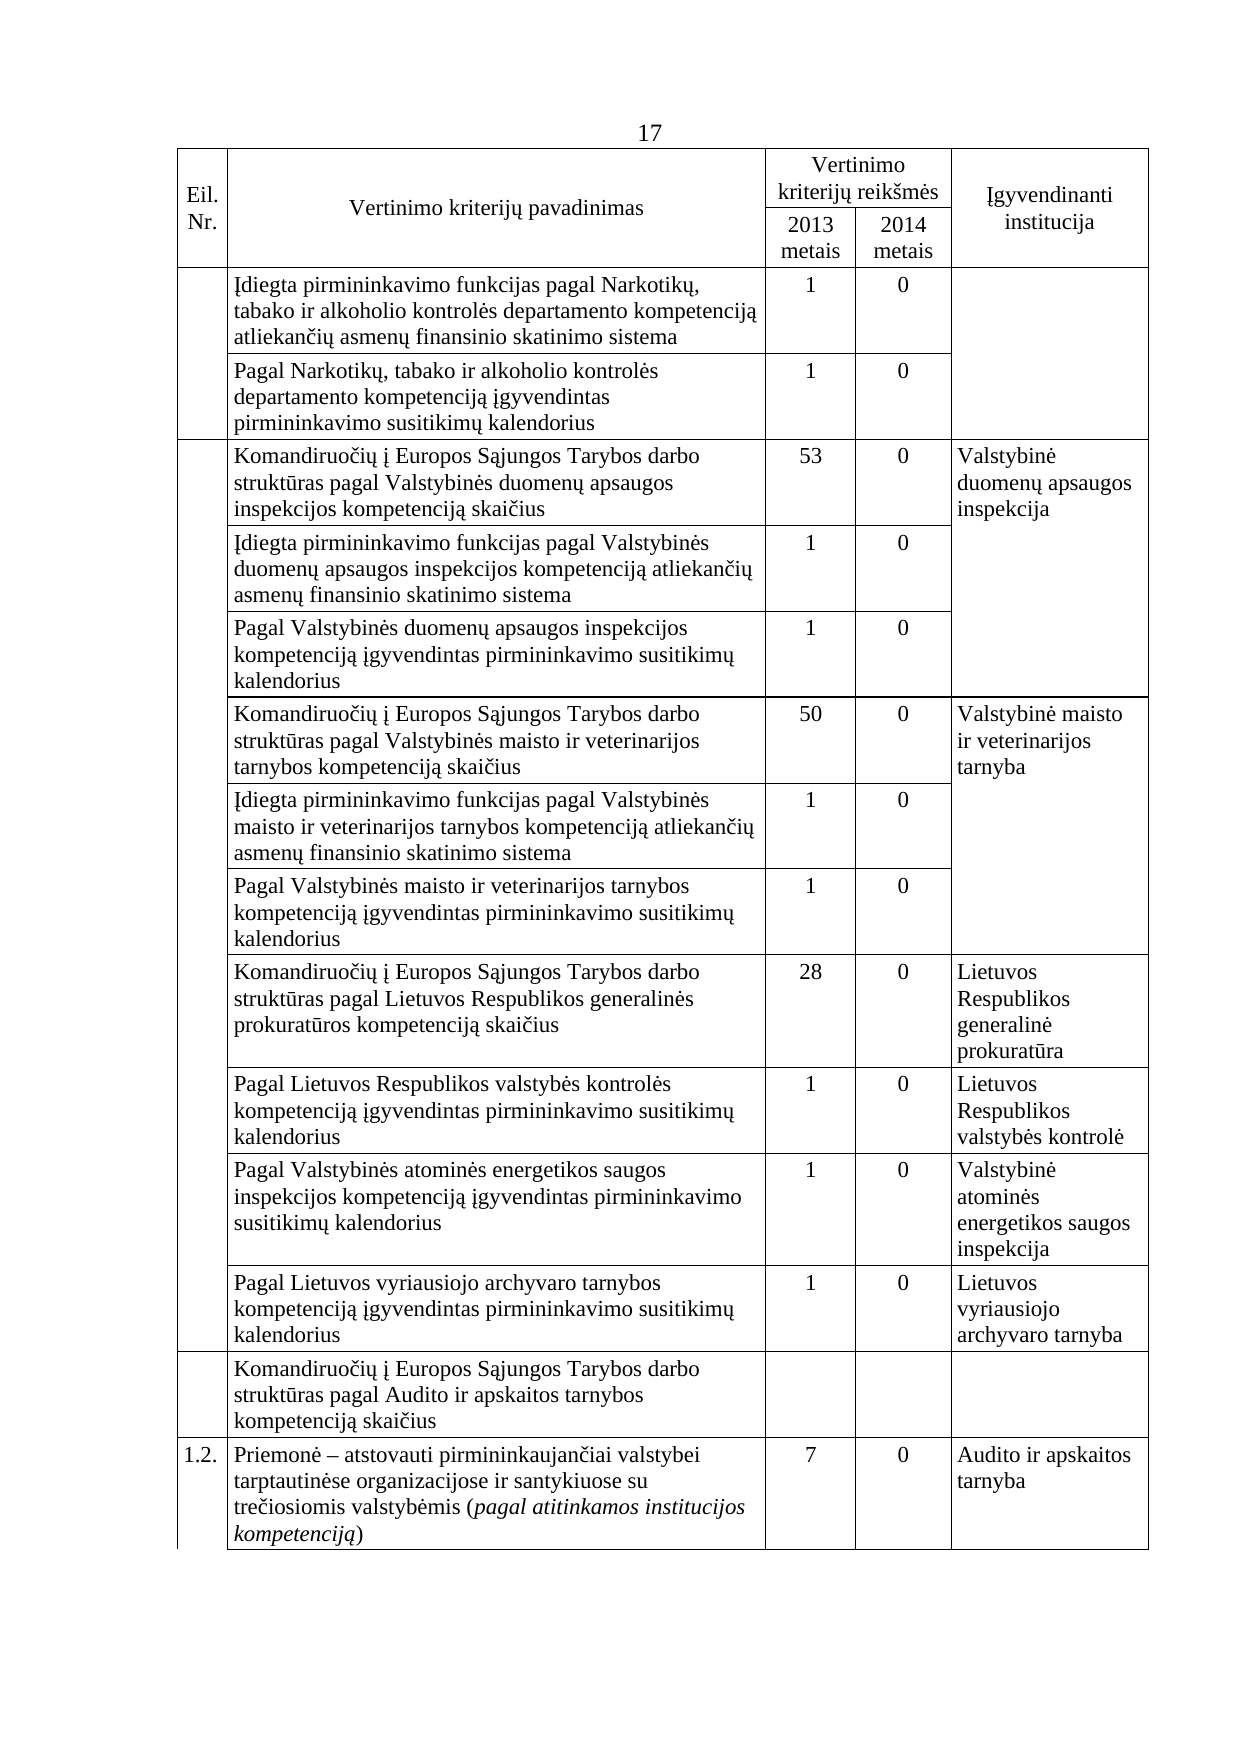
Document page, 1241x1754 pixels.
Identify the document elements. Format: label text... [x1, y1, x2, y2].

table_cell Įdiegta pirmininkavimo funkcijas pagal Narkotikų, tabako ir alkoholio kontrolės departamento kompetenciją atliekančių asmenų finansinio skatinimo sistema [228, 268, 765, 353]
table_cell 0 [856, 698, 951, 782]
table_header Įgyvendinanti institucija [952, 149, 1148, 267]
table_cell Pagal Lietuvos vyriausiojo archyvaro tarnybos kompetenciją įgyvendintas pirmininkavimo susitikimų kalendorius [228, 1266, 765, 1351]
table_cell 0 [856, 1068, 951, 1152]
table_cell 0 [856, 955, 951, 1067]
table_cell Pagal Valstybinės atominės energetikos saugos inspekcijos kompetenciją įgyvendintas pirmininkavimo susitikimų kalendorius [228, 1154, 765, 1265]
table_cell 7 [766, 1438, 855, 1549]
table_cell [178, 1067, 227, 1152]
table_cell Komandiruočių į Europos Sąjungos Tarybos darbo struktūras pagal Valstybinės maisto ir veterinarijos tarnybos kompetenciją skaičius [228, 698, 765, 782]
table_cell 50 [766, 698, 855, 782]
table_cell [178, 1153, 227, 1265]
table_header Vertinimo kriterijų reikšmės [766, 149, 951, 207]
table_cell 0 [856, 440, 951, 524]
table_cell Pagal Lietuvos Respublikos valstybės kontrolės kompetenciją įgyvendintas pirmininkavimo susitikimų kalendorius [228, 1068, 765, 1152]
table_cell [178, 868, 227, 954]
table_cell 53 [766, 440, 855, 524]
table_cell 0 [856, 1154, 951, 1265]
table_cell Valstybinė atominės energetikos saugos inspekcija [952, 1154, 1148, 1265]
table_cell 0 [856, 526, 951, 611]
table_cell [178, 1265, 227, 1351]
table_cell Įdiegta pirmininkavimo funkcijas pagal Valstybinės duomenų apsaugos inspekcijos kompetenciją atliekančių asmenų finansinio skatinimo sistema [228, 526, 765, 611]
table_header Vertinimo kriterijų pavadinimas [228, 149, 765, 267]
table_cell [178, 783, 227, 868]
table_cell Priemonė – atstovauti pirmininkaujančiai valstybei tarptautinėse organizacijose ir santykiuose su trečiosiomis valstybėmis (pagal atitinkamos institucijos kompetenciją) [228, 1438, 765, 1549]
table_cell [178, 954, 227, 1067]
table_cell 1 [766, 526, 855, 611]
table_cell 0 [856, 784, 951, 868]
table_cell Audito ir apskaitos tarnyba [952, 1438, 1148, 1549]
table_cell [952, 1352, 1148, 1437]
table_cell [952, 268, 1148, 439]
table_cell 1 [766, 1154, 855, 1265]
table_header Eil. Nr. [178, 149, 227, 267]
table_cell 1 [766, 784, 855, 868]
table_cell [178, 440, 227, 524]
table_cell 1 [766, 268, 855, 353]
table_cell Lietuvos Respublikos valstybės kontrolė [952, 1068, 1148, 1152]
table_cell Įdiegta pirmininkavimo funkcijas pagal Valstybinės maisto ir veterinarijos tarnybos kompetenciją atliekančių asmenų finansinio skatinimo sistema [228, 784, 765, 868]
table_cell Komandiruočių į Europos Sąjungos Tarybos darbo struktūras pagal Valstybinės duomenų apsaugos inspekcijos kompetenciją skaičius [228, 440, 765, 524]
table_cell [178, 611, 227, 696]
table_cell 1 [766, 612, 855, 696]
table_cell Komandiruočių į Europos Sąjungos Tarybos darbo struktūras pagal Lietuvos Respublikos generalinės prokuratūros kompetenciją skaičius [228, 955, 765, 1067]
table_cell Pagal Narkotikų, tabako ir alkoholio kontrolės departamento kompetenciją įgyvendintas pirmininkavimo susitikimų kalendorius [228, 354, 765, 439]
table_cell [178, 696, 227, 782]
table_cell 0 [856, 612, 951, 696]
table_cell Komandiruočių į Europos Sąjungos Tarybos darbo struktūras pagal Audito ir apskaitos tarnybos kompetenciją skaičius [228, 1352, 765, 1437]
table_cell [178, 1352, 227, 1437]
table_cell Pagal Valstybinės maisto ir veterinarijos tarnybos kompetenciją įgyvendintas pirmininkavimo susitikimų kalendorius [228, 869, 765, 954]
table_cell Lietuvos vyriausiojo archyvaro tarnyba [952, 1266, 1148, 1351]
table_cell 0 [856, 268, 951, 353]
table_cell Valstybinė duomenų apsaugos inspekcija [952, 440, 1148, 696]
table_cell Pagal Valstybinės duomenų apsaugos inspekcijos kompetenciją įgyvendintas pirmininkavimo susitikimų kalendorius [228, 612, 765, 696]
table_cell 1 [766, 869, 855, 954]
table_cell 1 [766, 1266, 855, 1351]
table_cell 1 [766, 1068, 855, 1152]
table_cell [178, 525, 227, 611]
table_cell 0 [856, 869, 951, 954]
table_cell 0 [856, 1266, 951, 1351]
table_cell 1 [766, 354, 855, 439]
table_cell 0 [856, 1438, 951, 1549]
table_cell 2013 metais [766, 208, 855, 267]
table_cell 1.2. [178, 1438, 227, 1549]
table_cell Valstybinė maisto ir veterinarijos tarnyba [952, 698, 1148, 954]
table_cell Lietuvos Respublikos generalinė prokuratūra [952, 955, 1148, 1067]
table_cell [178, 353, 227, 439]
table_cell 0 [856, 354, 951, 439]
table_cell [766, 1352, 855, 1437]
table_cell 2014 metais [856, 208, 951, 267]
table_cell [856, 1352, 951, 1437]
table_cell [178, 268, 227, 353]
table_cell 28 [766, 955, 855, 1067]
